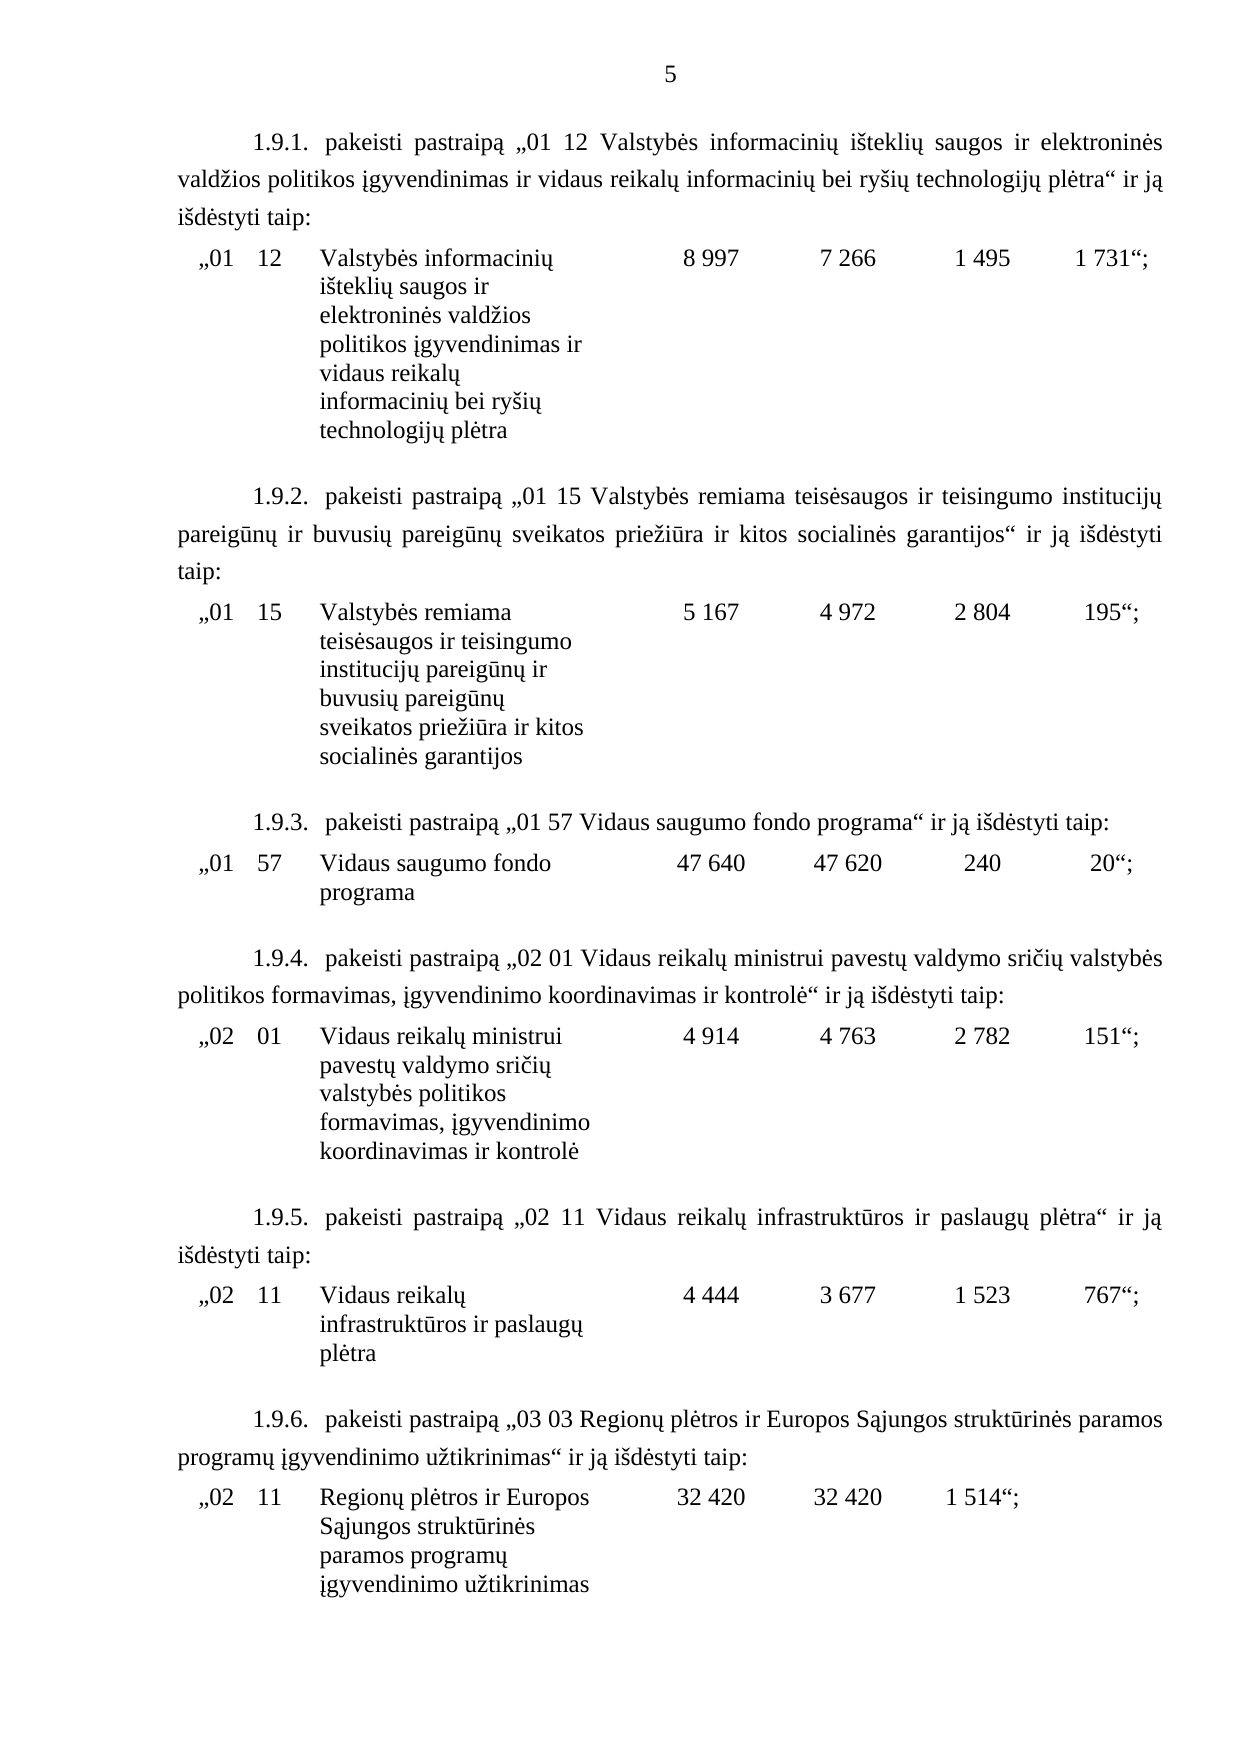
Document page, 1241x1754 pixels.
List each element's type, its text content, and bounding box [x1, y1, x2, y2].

table_header 1 731“; [1045, 243, 1178, 444]
table_header [602, 848, 646, 905]
table_header „02 [187, 1483, 246, 1597]
table_header „01 [187, 597, 246, 769]
table_header 8 997 [646, 243, 776, 444]
text 1.9.6. pakeisti pastraipą „03 03 Regionų plėtros ir Europos Sąjungos struktūrinės paramos programų įgyvendinimo užtikrinimas“ ir ją išdėstyti taip: [177, 1396, 1163, 1471]
table_header [602, 1021, 646, 1165]
table_header Vidaus reikalų ministrui pavestų valdymo sričių valstybės politikos formavimas, įgyvendinimo koordinavimas ir kontrolė [308, 1021, 602, 1165]
table_header 1 514“; [920, 1483, 1045, 1597]
table_header 11 [246, 1281, 308, 1367]
text 1.9.3. pakeisti pastraipą „01 57 Vidaus saugumo fondo programa“ ir ją išdėstyti taip: [177, 798, 1163, 836]
table_header [602, 1483, 646, 1597]
table_header 2 782 [920, 1021, 1045, 1165]
table_header 767“; [1045, 1281, 1178, 1367]
table_header 4 972 [776, 597, 919, 769]
table_header 4 444 [646, 1281, 776, 1367]
table_header „02 [187, 1281, 246, 1367]
table_header „02 [187, 1021, 246, 1165]
table_header 01 [246, 1021, 308, 1165]
table_header [602, 1281, 646, 1367]
table_header 2 804 [920, 597, 1045, 769]
table_header Valstybės remiama teisėsaugos ir teisingumo institucijų pareigūnų ir buvusių pareigūnų sveikatos priežiūra ir kitos socialinės garantijos [308, 597, 602, 769]
text 1.9.2. pakeisti pastraipą „01 15 Valstybės remiama teisėsaugos ir teisingumo institucijų pareigūnų ir buvusių pareigūnų sveikatos priežiūra ir kitos socialinės garantijos“ ir ją išdėstyti taip: [177, 473, 1163, 585]
text 1.9.1. pakeisti pastraipą „01 12 Valstybės informacinių išteklių saugos ir elektroninės valdžios politikos įgyvendinimas ir vidaus reikalų informacinių bei ryšių technologijų plėtra“ ir ją išdėstyti taip: [177, 118, 1163, 231]
table_header 12 [246, 243, 308, 444]
table_header 47 620 [776, 848, 919, 905]
table_header [1045, 1483, 1222, 1597]
table_header 32 420 [646, 1483, 776, 1597]
table_header Regionų plėtros ir Europos Sąjungos struktūrinės paramos programų įgyvendinimo užtikrinimas [308, 1483, 602, 1597]
table_header 47 640 [646, 848, 776, 905]
table_header 4 763 [776, 1021, 919, 1165]
table_header 240 [920, 848, 1045, 905]
table_header 4 914 [646, 1021, 776, 1165]
table_header [602, 243, 646, 444]
table_header „01 [187, 848, 246, 905]
table_header 15 [246, 597, 308, 769]
table_header Vidaus reikalų infrastruktūros ir paslaugų plėtra [308, 1281, 602, 1367]
table_header 7 266 [776, 243, 919, 444]
table_header 3 677 [776, 1281, 919, 1367]
table_header 195“; [1045, 597, 1178, 769]
text 1.9.4. pakeisti pastraipą „02 01 Vidaus reikalų ministrui pavestų valdymo sričių valstybės politikos formavimas, įgyvendinimo koordinavimas ir kontrolė“ ir ją išdėstyti taip: [177, 934, 1163, 1009]
table_header 57 [246, 848, 308, 905]
table_header 151“; [1045, 1021, 1178, 1165]
table_header 1 495 [920, 243, 1045, 444]
table_header 20“; [1045, 848, 1178, 905]
table_header 5 167 [646, 597, 776, 769]
table_header Vidaus saugumo fondo programa [308, 848, 602, 905]
table_header 1 523 [920, 1281, 1045, 1367]
text 1.9.5. pakeisti pastraipą „02 11 Vidaus reikalų infrastruktūros ir paslaugų plėtra“ ir ją išdėstyti taip: [177, 1193, 1163, 1268]
table_header 32 420 [776, 1483, 919, 1597]
table_header 11 [246, 1483, 308, 1597]
table_header „01 [187, 243, 246, 444]
table_header Valstybės informacinių išteklių saugos ir elektroninės valdžios politikos įgyvendinimas ir vidaus reikalų informacinių bei ryšių technologijų plėtra [308, 243, 602, 444]
table_header [602, 597, 646, 769]
